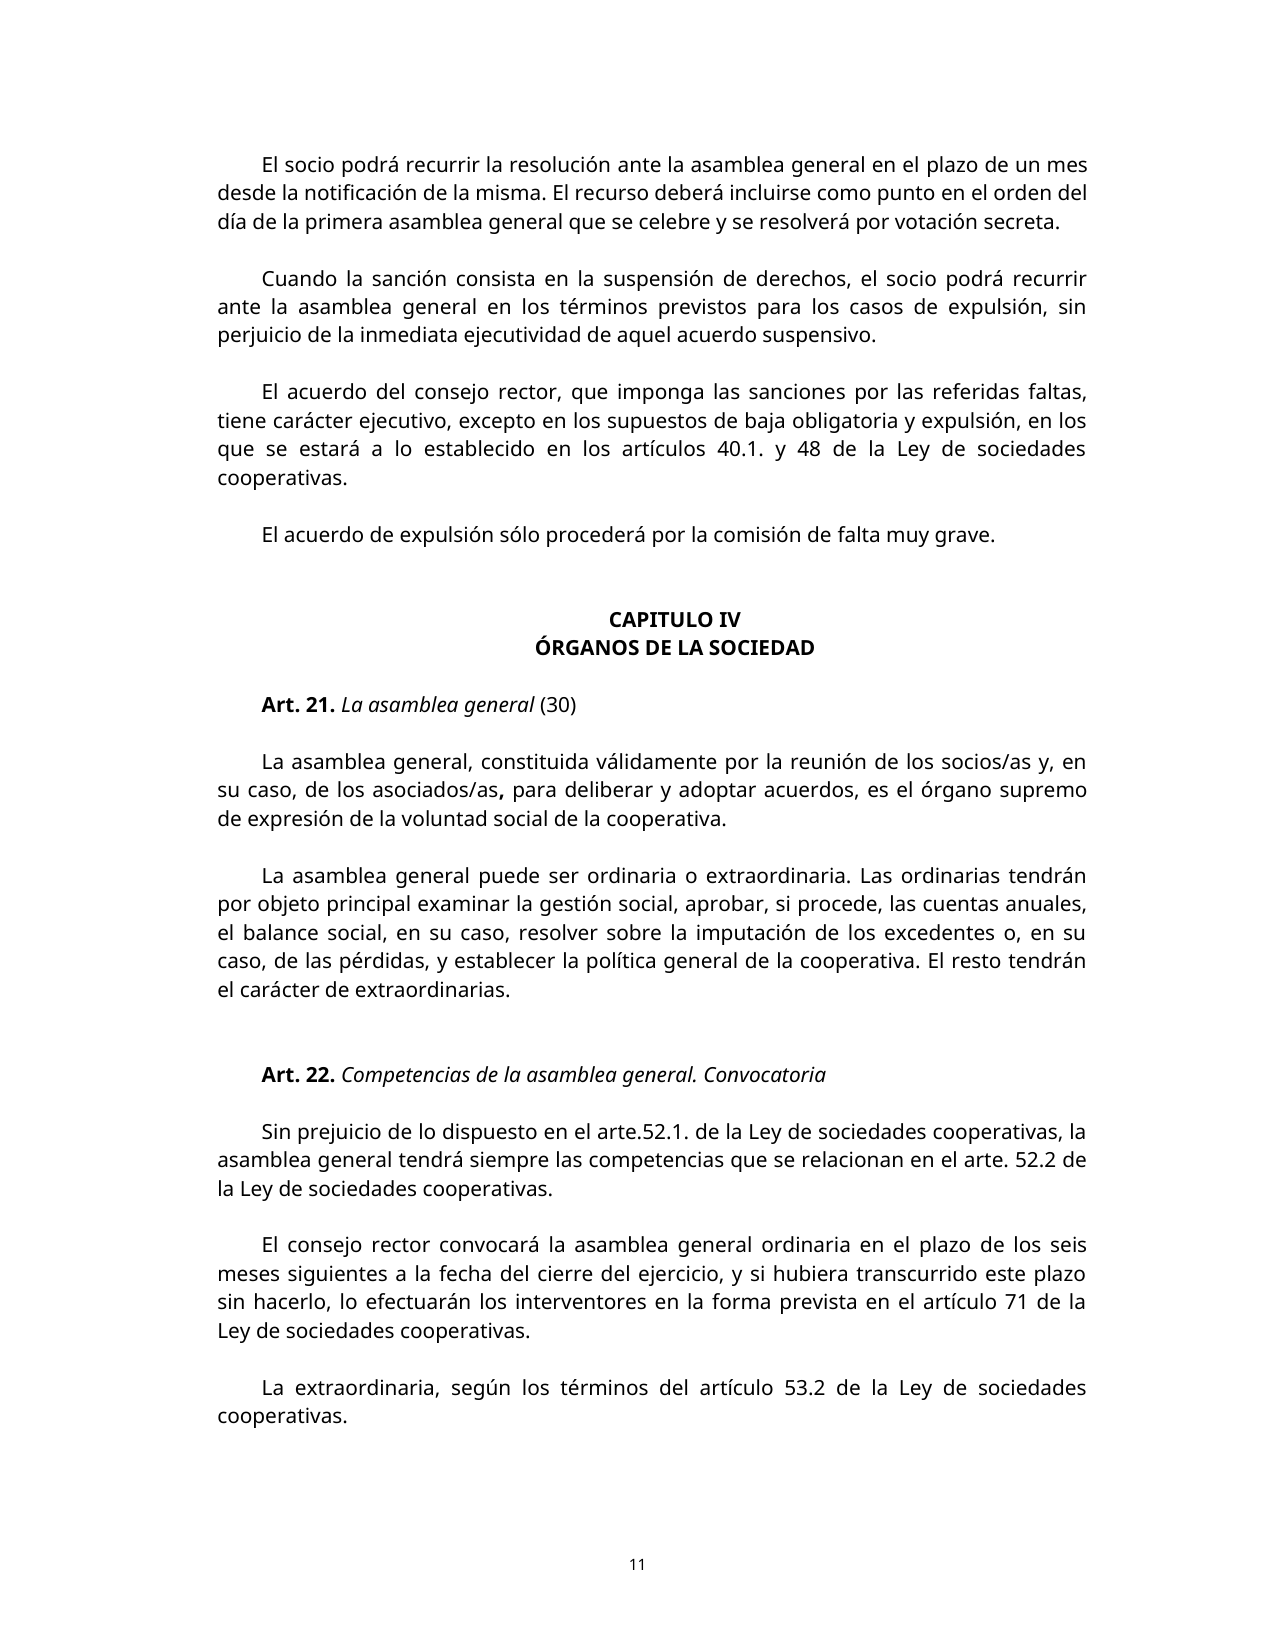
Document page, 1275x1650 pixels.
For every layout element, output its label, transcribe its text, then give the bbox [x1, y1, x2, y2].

text Cuando la sanción consista en la suspensión de derechos, el socio podrá recurrir ante la asamblea general en los términos previstos para los casos de expulsión, sin perjuicio de la inmediata ejecutividad de aquel acuerdo suspensivo. [217, 264, 1088, 349]
text La extraordinaria, según los términos del artículo 53.2 de la Ley de sociedades cooperativas. [217, 1373, 1088, 1430]
text La asamblea general, constituida válidamente por la reunión de los socios/as y, en su caso, de los asociados/as, para deliberar y adoptar acuerdos, es el órgano supremo de expresión de la voluntad social de la cooperativa. [217, 747, 1088, 832]
text CAPITULO IV [217, 605, 1088, 633]
text Art. 21. La asamblea general (30) [217, 690, 1088, 719]
text El acuerdo de expulsión sólo procederá por la comisión de falta muy grave. [217, 520, 1088, 548]
text Art. 22. Competencias de la asamblea general. Convocatoria [217, 1060, 1088, 1088]
text La asamblea general puede ser ordinaria o extraordinaria. Las ordinarias tendrán por objeto principal examinar la gestión social, aprobar, si procede, las cuentas anuales, el balance social, en su caso, resolver sobre la imputación de los excedentes o, en su caso, de las pérdidas, y establecer la política general de la cooperativa. El resto tendrán el carácter de extraordinarias. [217, 861, 1088, 1003]
text Sin prejuicio de lo dispuesto en el arte.52.1. de la Ley de sociedades cooperativas, la asamblea general tendrá siempre las competencias que se relacionan en el arte. 52.2 de la Ley de sociedades cooperativas. [217, 1117, 1088, 1202]
text El consejo rector convocará la asamblea general ordinaria en el plazo de los seis meses siguientes a la fecha del cierre del ejercicio, y si hubiera transcurrido este plazo sin hacerlo, lo efectuarán los interventores en la forma prevista en el artículo 71 de la Ley de sociedades cooperativas. [217, 1231, 1088, 1344]
text El socio podrá recurrir la resolución ante la asamblea general en el plazo de un mes desde la notificación de la misma. El recurso deberá incluirse como punto en el orden del día de la primera asamblea general que se celebre y se resolverá por votación secreta. [217, 150, 1088, 235]
text El acuerdo del consejo rector, que imponga las sanciones por las referidas faltas, tiene carácter ejecutivo, excepto en los supuestos de baja obligatoria y expulsión, en los que se estará a lo establecido en los artículos 40.1. y 48 de la Ley de sociedades cooperativas. [217, 377, 1088, 491]
text ÓRGANOS DE LA SOCIEDAD [217, 633, 1088, 662]
